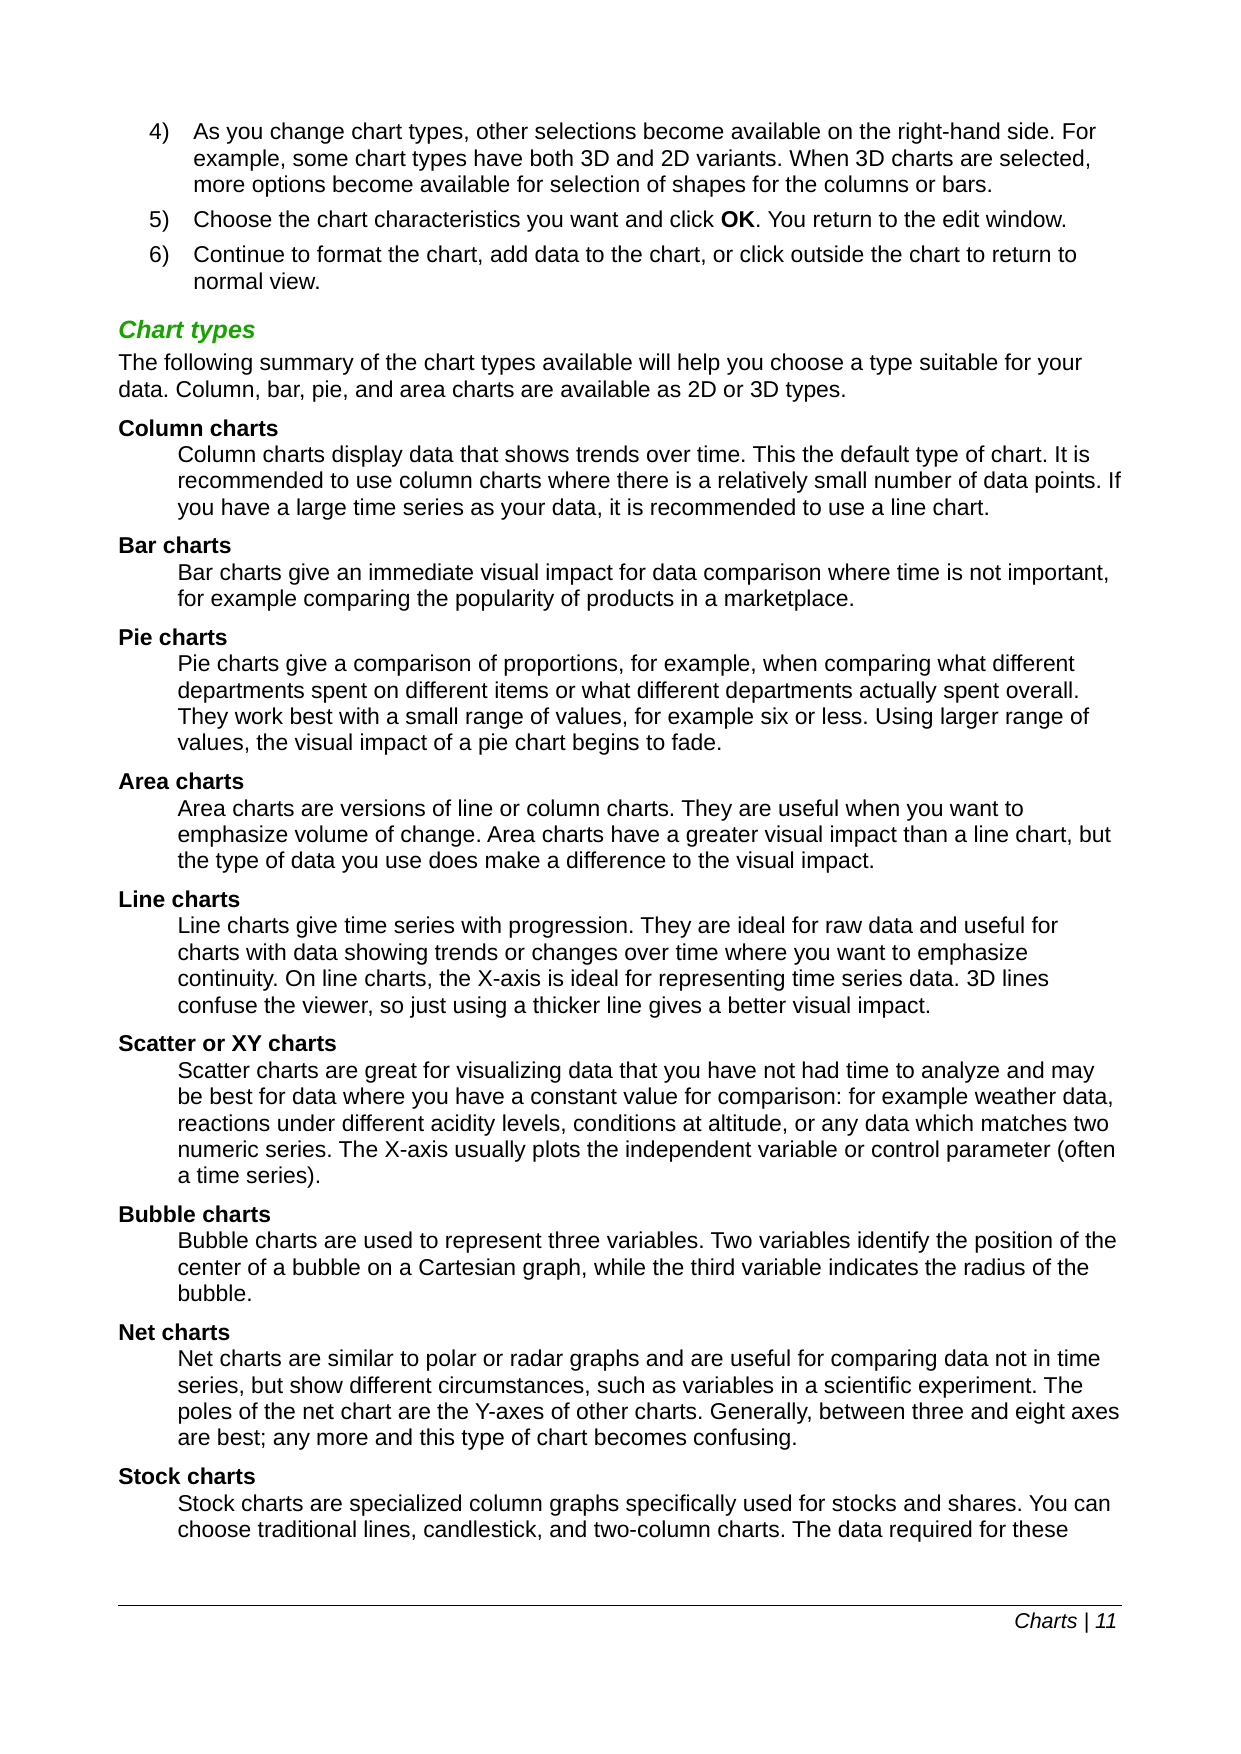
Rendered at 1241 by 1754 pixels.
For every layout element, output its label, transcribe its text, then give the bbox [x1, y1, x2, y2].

text The following summary of the chart types available will help you choose a type suitable for your data. Column, bar, pie, and area charts are available as 2D or 3D types. [118, 349, 1122, 402]
text Column charts display data that shows trends over time. This the default type of chart. It is recommended to use column charts where there is a relatively small number of data points. If you have a large time series as your data, it is recommended to use a line chart. [177, 441, 1122, 520]
text Net charts are similar to polar or radar graphs and are useful for comparing data not in time series, but show different circumstances, such as variables in a scientific experiment. The poles of the net chart are the Y-axes of other charts. Generally, between three and eight axes are best; any more and this type of chart becomes confusing. [177, 1345, 1122, 1451]
text Line charts [118, 886, 1122, 912]
text Bubble charts [118, 1201, 1122, 1227]
text Net charts [118, 1319, 1122, 1345]
text Scatter or XY charts [118, 1030, 1122, 1057]
text Stock charts [118, 1463, 1122, 1489]
text Column charts [118, 414, 1122, 441]
text Bubble charts are used to represent three variables. Two variables identify the position of the center of a bubble on a Cartesian graph, while the third variable indicates the radius of the bubble. [177, 1227, 1122, 1306]
text Pie charts give a comparison of proportions, for example, when comparing what different departments spent on different items or what different departments actually spent overall. They work best with a small range of values, for example six or less. Using larger range of values, the visual impact of a pie chart begins to fade. [177, 650, 1122, 756]
text Scatter charts are great for visualizing data that you have not had time to analyze and may be best for data where you have a constant value for comparison: for example weather data, reactions under different acidity levels, conditions at altitude, or any data which matches two numeric series. The X-axis usually plots the independent variable or control parameter (often a time series). [177, 1057, 1122, 1188]
text Area charts are versions of line or column charts. They are useful when you want to emphasize volume of change. Area charts have a greater visual impact than a line chart, but the type of data you use does make a difference to the visual impact. [177, 794, 1122, 874]
text Area charts [118, 768, 1122, 794]
text Bar charts give an immediate visual impact for data comparison where time is not important, for example comparing the popularity of products in a marketplace. [177, 559, 1122, 611]
text Line charts give time series with progression. They are ideal for raw data and useful for charts with data showing trends or changes over time where you want to emphasize continuity. On line charts, the X-axis is ideal for representing time series data. 3D lines confuse the viewer, so just using a thicker line gives a better visual impact. [177, 912, 1122, 1018]
text Pie charts [118, 624, 1122, 650]
list Continue to format the chart, add data to the chart, or click outside the chart to return to normal view. [169, 241, 1122, 294]
subtitle Chart types [118, 314, 1122, 343]
list As you change chart types, other selections become available on the right-hand side. For example, some chart types have both 3D and 2D variants. When 3D charts are selected, more options become available for selection of shapes for the columns or bars. [169, 118, 1122, 197]
list Choose the chart characteristics you want and click OK. You return to the edit window. [169, 206, 1122, 232]
text Stock charts are specialized column graphs specifically used for stocks and shares. You can choose traditional lines, candlestick, and two-column charts. The data required for these [177, 1489, 1122, 1542]
text Bar charts [118, 532, 1122, 559]
